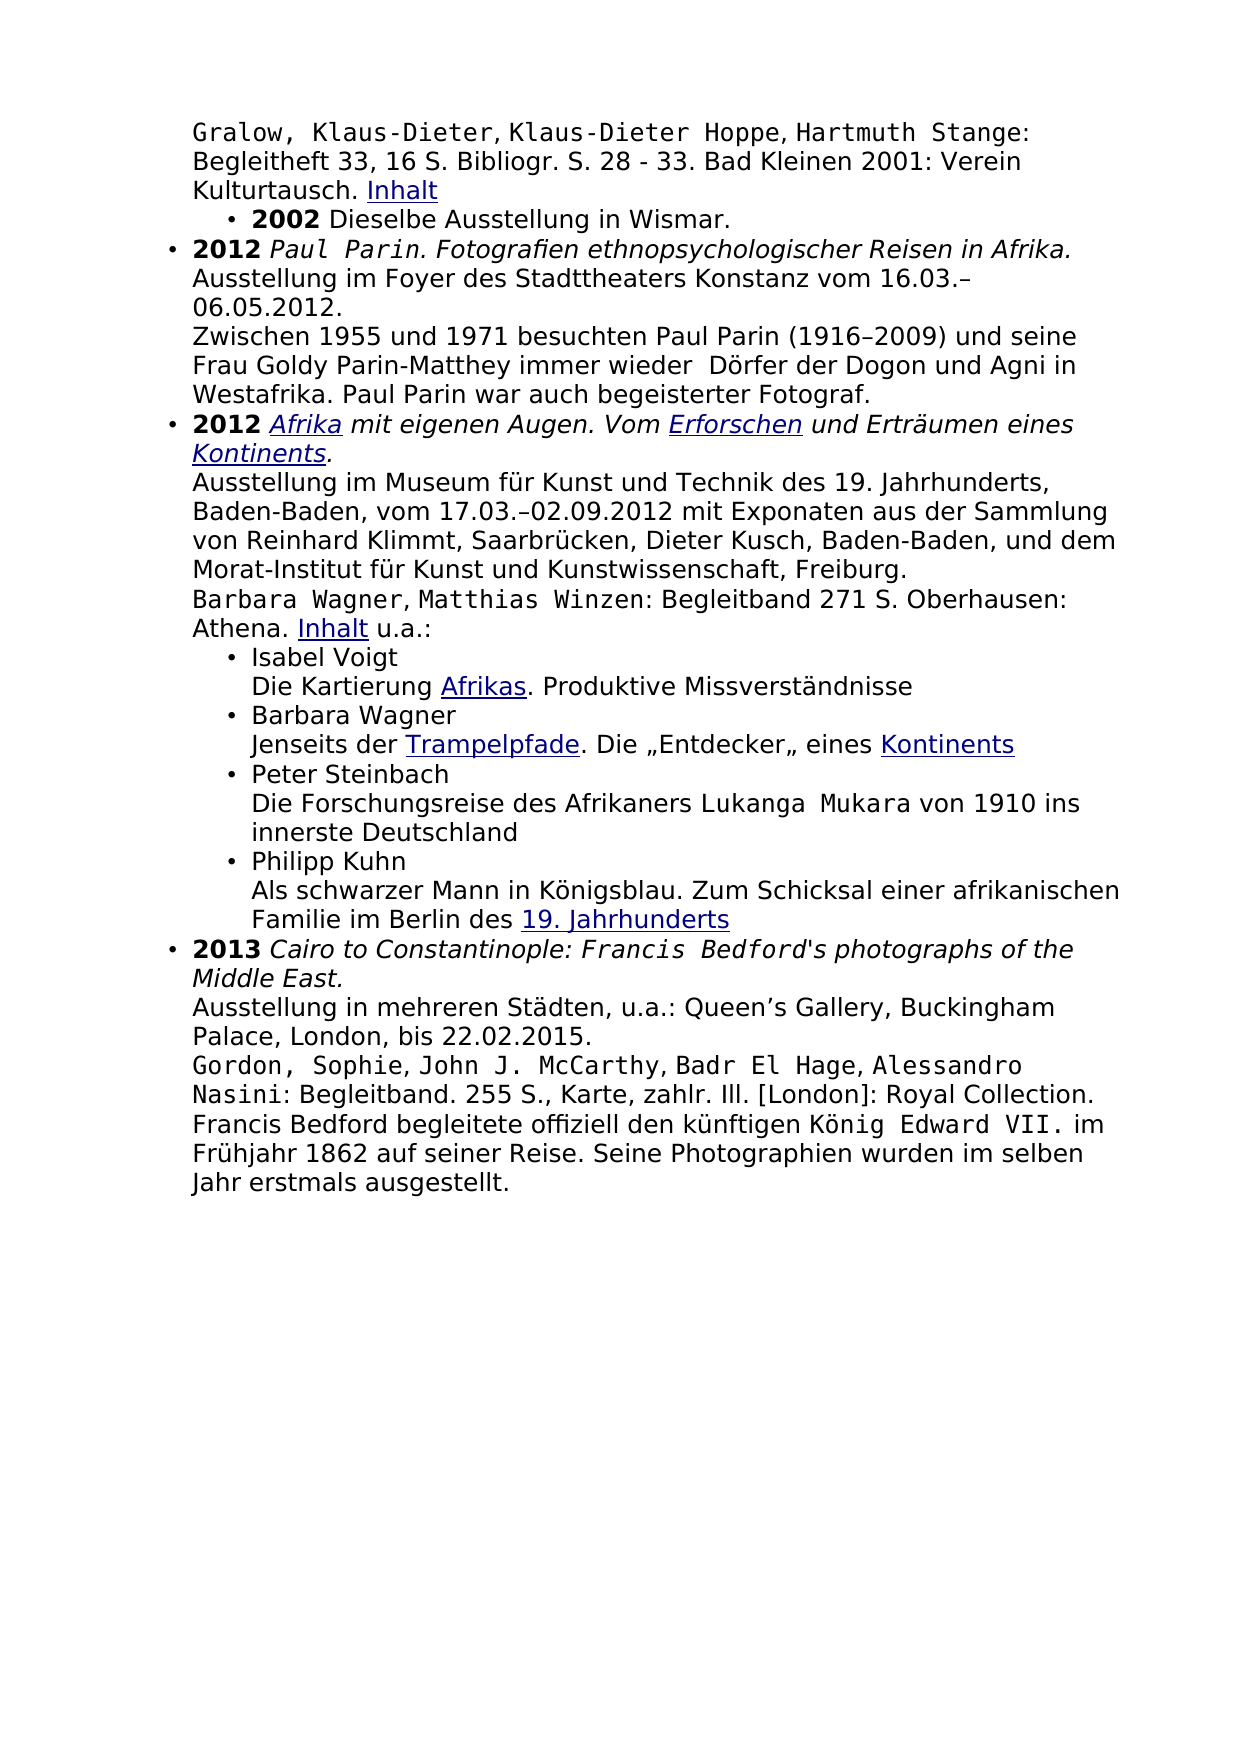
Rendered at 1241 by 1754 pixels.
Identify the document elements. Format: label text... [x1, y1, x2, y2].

list Peter Steinbach Die Forschungsreise des Afrikaners Lukanga Mukara von 1910 ins innerste Deutschland [236, 760, 1122, 847]
list 2013 Cairo to Constantinople: Francis Bedford's photographs of the Middle East. Ausstellung in mehreren Städten, u.a.: Queen’s Gallery, Buckingham Palace, London, bis 22.02.2015. Gordon, Sophie, John J. McCarthy, Badr El Hage, Alessandro Nasini: Begleitband. 255 S., Karte, zahlr. Ill. [London]: Royal Collection. Francis Bedford begleitete offiziell den künftigen König Edward VII. im Frühjahr 1862 auf seiner Reise. Seine Photographien wurden im selben Jahr erstmals ausgestellt. [177, 935, 1122, 1197]
list 2012 Paul Parin. Fotografien ethnopsychologischer Reisen in Afrika. Ausstellung im Foyer des Stadttheaters Konstanz vom 16.03.–06.05.2012. Zwischen 1955 und 1971 besuchten Paul Parin (1916–2009) und seine Frau Goldy Parin-Matthey immer wieder Dörfer der Dogon und Agni in Westafrika. Paul Parin war auch begeisterter Fotograf. [177, 235, 1122, 410]
list Gralow, Klaus-Dieter, Klaus-Dieter Hoppe, Hartmuth Stange: Begleitheft 33, 16 S. Bibliogr. S. 28 - 33. Bad Kleinen 2001: Verein Kulturtausch. Inhalt [177, 118, 1122, 206]
list Philipp Kuhn Als schwarzer Mann in Königsblau. Zum Schicksal einer afrikanischen Familie im Berlin des 19. Jahrhunderts [236, 847, 1122, 935]
list Barbara Wagner Jenseits der Trampelpfade. Die „Entdecker„ eines Kontinents [236, 701, 1122, 760]
list 2012 Afrika mit eigenen Augen. Vom Erforschen und Erträumen eines Kontinents. Ausstellung im Museum für Kunst und Technik des 19. Jahrhunderts, Baden-Baden, vom 17.03.–02.09.2012 mit Exponaten aus der Sammlung von Reinhard Klimmt, Saarbrücken, Dieter Kusch, Baden-Baden, und dem Morat-Institut für Kunst und Kunstwissenschaft, Freiburg. Barbara Wagner, Matthias Winzen: Begleitband 271 S. Oberhausen: Athena. Inhalt u.a.: [177, 410, 1122, 643]
list 2002 Dieselbe Ausstellung in Wismar. [236, 206, 1122, 235]
list Isabel Voigt Die Kartierung Afrikas. Produktive Missverständnisse [236, 643, 1122, 701]
